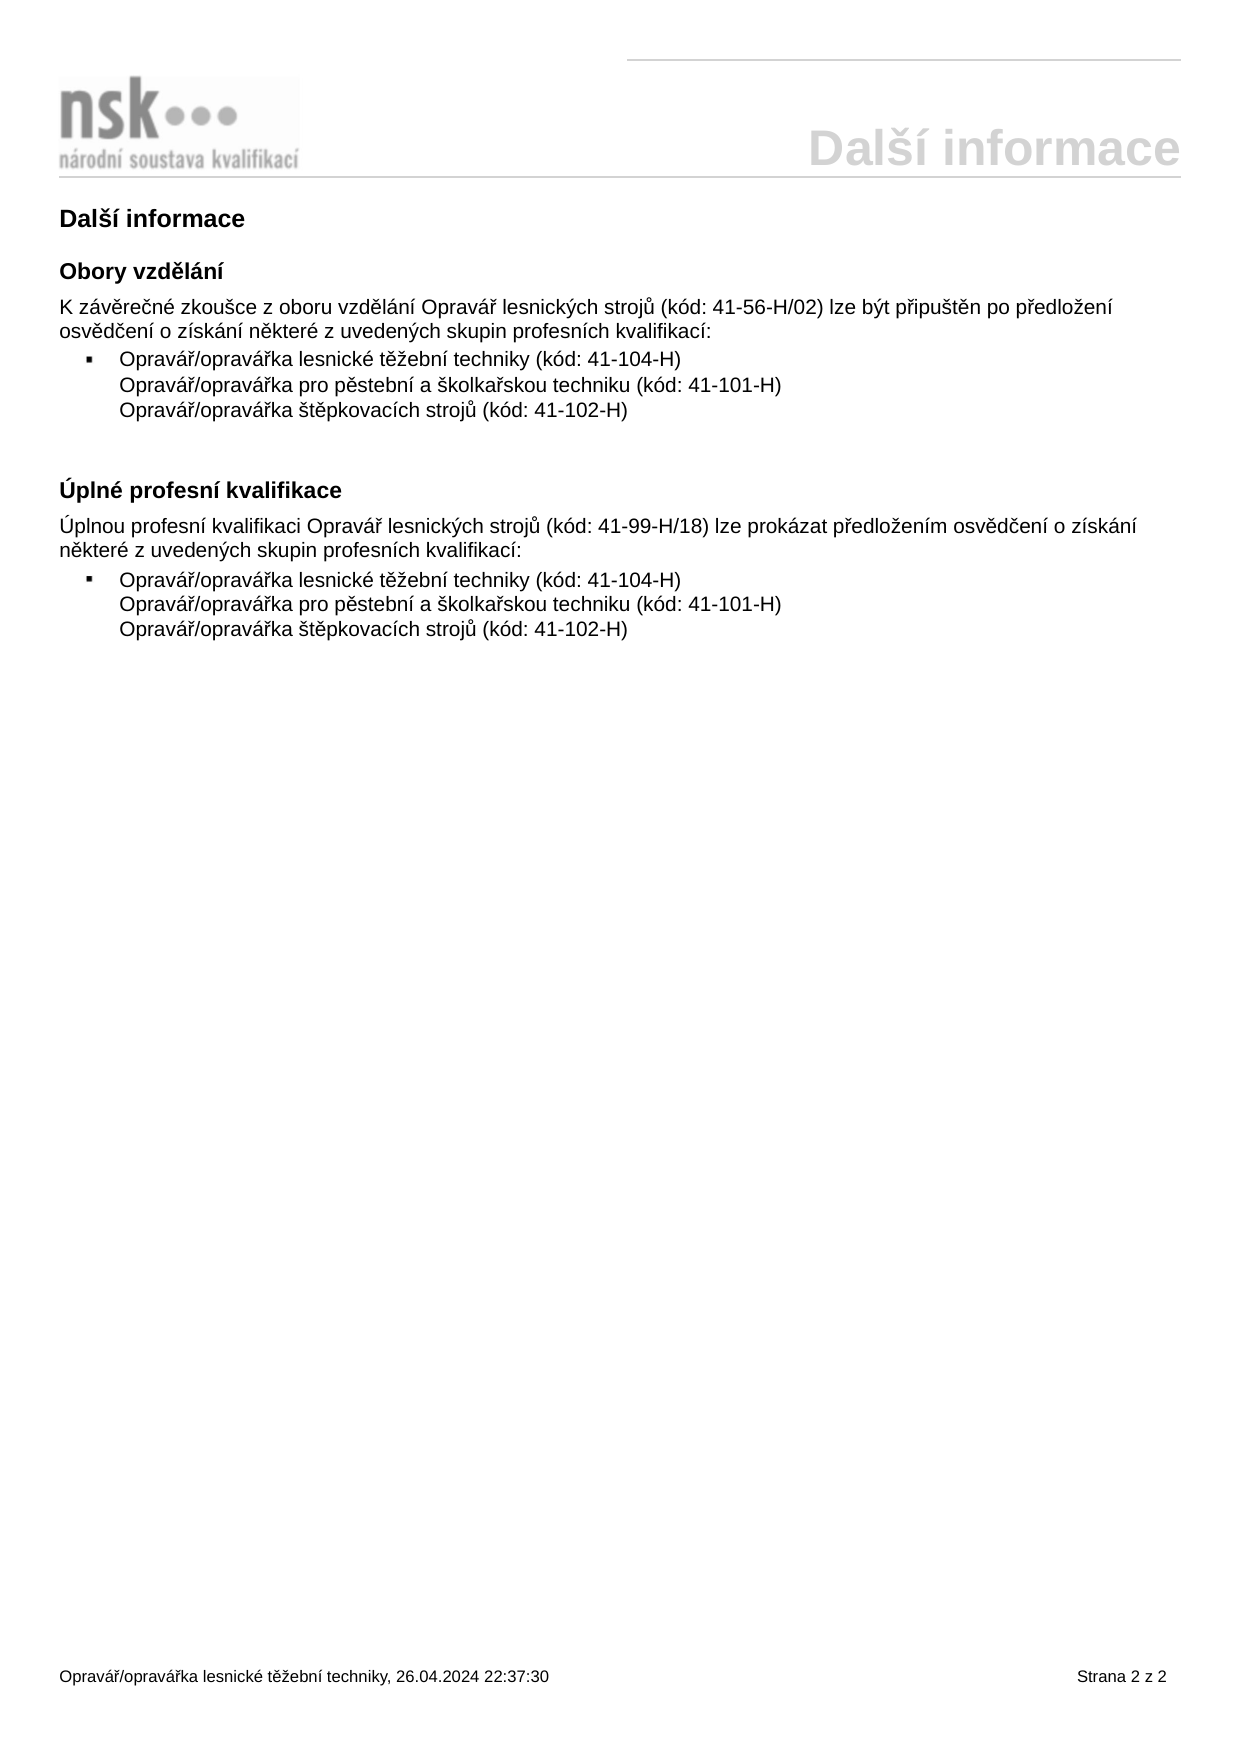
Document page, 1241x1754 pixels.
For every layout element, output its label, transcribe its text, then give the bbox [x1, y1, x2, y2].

table_cell [119, 562, 482, 568]
table_cell [59, 343, 119, 347]
table_cell [627, 974, 861, 1274]
table_cell Opravář/opravářka lesnické těžební techniky, 26.04.2024 22:37:30 [59, 1658, 861, 1694]
table_cell [861, 1466, 1167, 1658]
table_cell [482, 422, 619, 455]
table_cell [119, 974, 482, 1274]
table_cell [627, 1466, 861, 1658]
table_cell [482, 194, 619, 200]
table_cell [1167, 455, 1181, 467]
table_cell [119, 422, 482, 455]
table_cell [59, 422, 119, 455]
table_cell [119, 1466, 482, 1658]
table_cell [619, 236, 627, 248]
table_cell [627, 194, 861, 200]
table_cell Další informace [59, 200, 1181, 236]
table_cell [59, 194, 119, 200]
table_cell [1167, 343, 1181, 347]
table_cell [861, 422, 1167, 455]
table_cell [59, 373, 119, 398]
table_cell [620, 59, 627, 170]
table_cell [619, 562, 627, 568]
table_cell [482, 641, 619, 674]
table_cell [59, 236, 119, 248]
table_cell [1167, 194, 1181, 200]
table_cell [59, 674, 119, 974]
table_cell [119, 194, 482, 200]
table_cell [619, 1274, 627, 1466]
table_cell Opravář/opravářka pro pěstební a školkařskou techniku (kód: 41-101-H) [119, 373, 1181, 398]
table_cell [59, 592, 119, 617]
table_cell Další informace [627, 61, 1181, 176]
table_cell [119, 455, 482, 467]
table_cell Opravář/opravářka štěpkovacích strojů (kód: 41-102-H) [119, 617, 1181, 641]
table_cell [619, 974, 627, 1274]
table_cell [59, 171, 119, 176]
table_cell [619, 641, 627, 674]
table_cell Opravář/opravářka lesnické těžební techniky (kód: 41-104-H) [119, 568, 1181, 592]
table_cell [861, 1274, 1167, 1466]
table_cell [627, 236, 861, 248]
table_cell [1167, 641, 1181, 674]
table_cell [1167, 1466, 1181, 1658]
table_cell [59, 1274, 119, 1466]
table_cell [59, 641, 119, 674]
table_cell [119, 1274, 482, 1466]
table_cell [627, 343, 861, 347]
table_cell [861, 343, 1167, 347]
picture [59, 567, 119, 591]
table_cell [119, 674, 482, 974]
table_cell [482, 343, 619, 347]
table_cell [619, 194, 627, 200]
table_cell [482, 974, 619, 1274]
table_cell [59, 1466, 119, 1658]
table_cell [59, 398, 119, 422]
table_cell [1167, 422, 1181, 455]
table_cell [482, 1274, 619, 1466]
table_cell [59, 178, 1181, 194]
table_cell [619, 1466, 627, 1658]
table_cell [861, 641, 1167, 674]
table_cell Úplnou profesní kvalifikaci Opravář lesnických strojů (kód: 41-99-H/18) lze prokázat předložením osvědčení o získání některé z uvedených skupin profesních kvalifikací: [59, 514, 1181, 562]
table_cell [627, 562, 861, 568]
table_cell [1167, 674, 1181, 974]
table_cell [482, 562, 619, 568]
table_cell [482, 236, 619, 248]
table_cell [627, 1274, 861, 1466]
table_cell [59, 455, 119, 467]
picture [58, 59, 620, 171]
table_cell [619, 422, 627, 455]
table_cell Opravář/opravářka lesnické těžební techniky (kód: 41-104-H) [119, 347, 1181, 373]
table_cell K závěrečné zkoušce z oboru vzdělání Opravář lesnických strojů (kód: 41-56-H/02) lze být připuštěn po předložení osvědčení o získání některé z uvedených skupin profesních kvalifikací: [59, 295, 1181, 343]
table_cell [119, 641, 482, 674]
table_cell [861, 194, 1167, 200]
table_cell [861, 455, 1167, 467]
table_cell Opravář/opravářka pro pěstební a školkařskou techniku (kód: 41-101-H) [119, 592, 1181, 617]
table_cell [619, 170, 627, 176]
table_cell Strana 2 z 2 [861, 1658, 1167, 1694]
table_cell [59, 617, 119, 641]
table_cell [1167, 1274, 1181, 1466]
table_cell [482, 455, 619, 467]
table_cell [627, 641, 861, 674]
table_cell [1167, 1658, 1181, 1694]
table_cell [119, 171, 482, 176]
table_cell [119, 343, 482, 347]
table_cell Obory vzdělání [59, 248, 1181, 295]
table_cell [627, 674, 861, 974]
table_cell [861, 674, 1167, 974]
table_cell [59, 562, 119, 567]
picture [59, 347, 119, 372]
table_cell [619, 455, 627, 467]
table_cell Úplné profesní kvalifikace [59, 467, 1181, 513]
table_cell [861, 562, 1167, 568]
table_cell [482, 1466, 619, 1658]
table_cell [627, 455, 861, 467]
table_cell [1167, 562, 1181, 568]
table_cell [619, 674, 627, 974]
table_cell [627, 422, 861, 455]
table_cell [861, 236, 1167, 248]
table_cell [482, 674, 619, 974]
table_cell [59, 974, 119, 1274]
table_cell Opravář/opravářka štěpkovacích strojů (kód: 41-102-H) [119, 398, 1181, 422]
table_cell [119, 236, 482, 248]
table_cell [482, 171, 619, 176]
table_cell [1167, 974, 1181, 1274]
table_cell [861, 974, 1167, 1274]
table_cell [1167, 236, 1181, 248]
